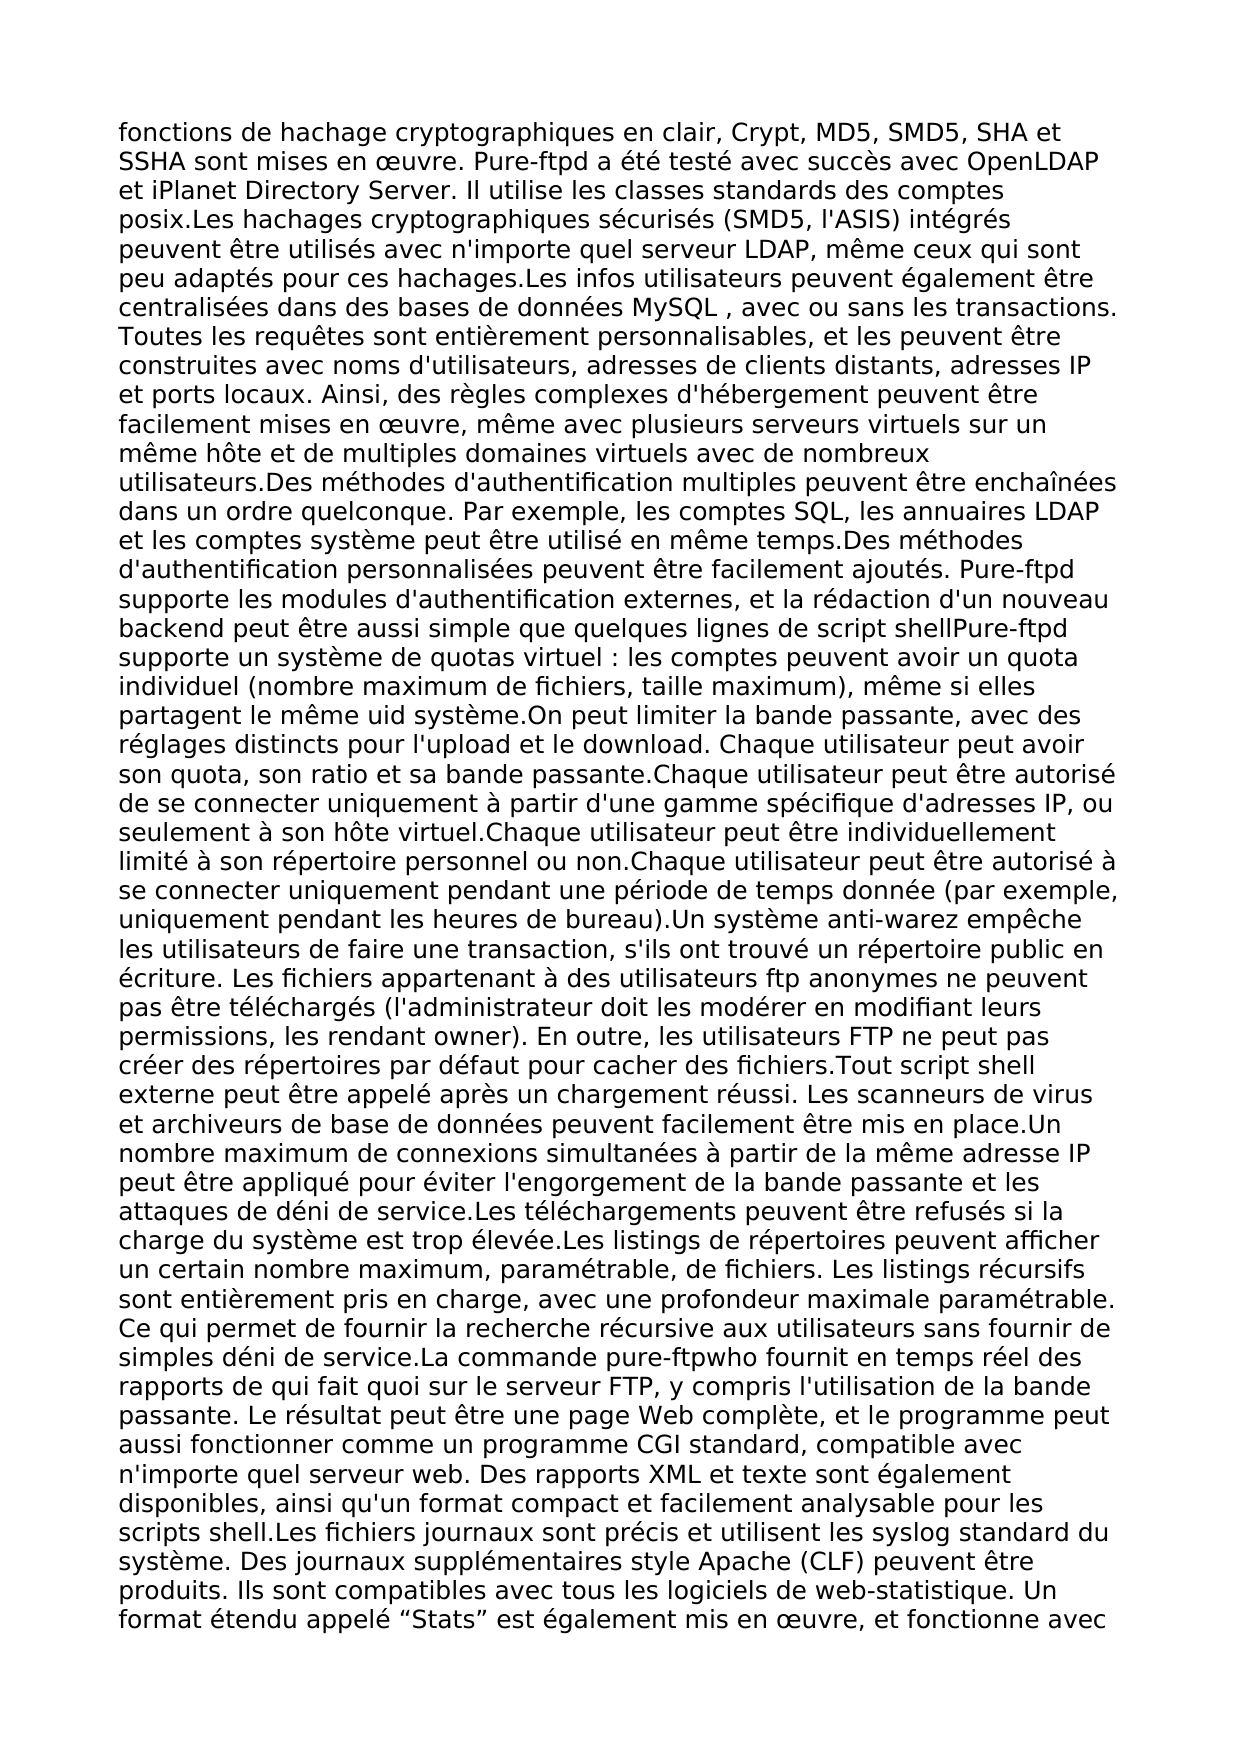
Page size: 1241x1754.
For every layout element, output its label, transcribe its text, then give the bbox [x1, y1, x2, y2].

text fonctions de hachage cryptographiques en clair, Crypt, MD5, SMD5, SHA et SSHA sont mises en œuvre. Pure-ftpd a été testé avec succès avec OpenLDAP et iPlanet Directory Server. Il utilise les classes standards des comptes posix.Les hachages cryptographiques sécurisés (SMD5, l'ASIS) intégrés peuvent être utilisés avec n'importe quel serveur LDAP, même ceux qui sont peu adaptés pour ces hachages.Les infos utilisateurs peuvent également être centralisées dans des bases de données MySQL , avec ou sans les transactions. Toutes les requêtes sont entièrement personnalisables, et les peuvent être construites avec noms d'utilisateurs, adresses de clients distants, adresses IP et ports locaux. Ainsi, des règles complexes d'hébergement peuvent être facilement mises en œuvre, même avec plusieurs serveurs virtuels sur un même hôte et de multiples domaines virtuels avec de nombreux utilisateurs.Des méthodes d'authentification multiples peuvent être enchaînées dans un ordre quelconque. Par exemple, les comptes SQL, les annuaires LDAP et les comptes système peut être utilisé en même temps.Des méthodes d'authentification personnalisées peuvent être facilement ajoutés. Pure-ftpd supporte les modules d'authentification externes, et la rédaction d'un nouveau backend peut être aussi simple que quelques lignes de script shellPure-ftpd supporte un système de quotas virtuel : les comptes peuvent avoir un quota individuel (nombre maximum de fichiers, taille maximum), même si elles partagent le même uid système.On peut limiter la bande passante, avec des réglages distincts pour l'upload et le download. Chaque utilisateur peut avoir son quota, son ratio et sa bande passante.Chaque utilisateur peut être autorisé de se connecter uniquement à partir d'une gamme spécifique d'adresses IP, ou seulement à son hôte virtuel.Chaque utilisateur peut être individuellement limité à son répertoire personnel ou non.Chaque utilisateur peut être autorisé à se connecter uniquement pendant une période de temps donnée (par exemple, uniquement pendant les heures de bureau).Un système anti-warez empêche les utilisateurs de faire une transaction, s'ils ont trouvé un répertoire public en écriture. Les fichiers appartenant à des utilisateurs ftp anonymes ne peuvent pas être téléchargés (l'administrateur doit les modérer en modifiant leurs permissions, les rendant owner). En outre, les utilisateurs FTP ne peut pas créer des répertoires par défaut pour cacher des fichiers.Tout script shell externe peut être appelé après un chargement réussi. Les scanneurs de virus et archiveurs de base de données peuvent facilement être mis en place.Un nombre maximum de connexions simultanées à partir de la même adresse IP peut être appliqué pour éviter l'engorgement de la bande passante et les attaques de déni de service.Les téléchargements peuvent être refusés si la charge du système est trop élevée.Les listings de répertoires peuvent afficher un certain nombre maximum, paramétrable, de fichiers. Les listings récursifs sont entièrement pris en charge, avec une profondeur maximale paramétrable. Ce qui permet de fournir la recherche récursive aux utilisateurs sans fournir de simples déni de service.La commande pure-ftpwho fournit en temps réel des rapports de qui fait quoi sur le serveur FTP, y compris l'utilisation de la bande passante. Le résultat peut être une page Web complète, et le programme peut aussi fonctionner comme un programme CGI standard, compatible avec n'importe quel serveur web. Des rapports XML et texte sont également disponibles, ainsi qu'un format compact et facilement analysable pour les scripts shell.Les fichiers journaux sont précis et utilisent les syslog standard du système. Des journaux supplémentaires style Apache (CLF) peuvent être produits. Ils sont compatibles avec tous les logiciels de web-statistique. Un format étendu appelé “Stats” est également mis en œuvre, et fonctionne avec [118, 118, 1122, 1635]
